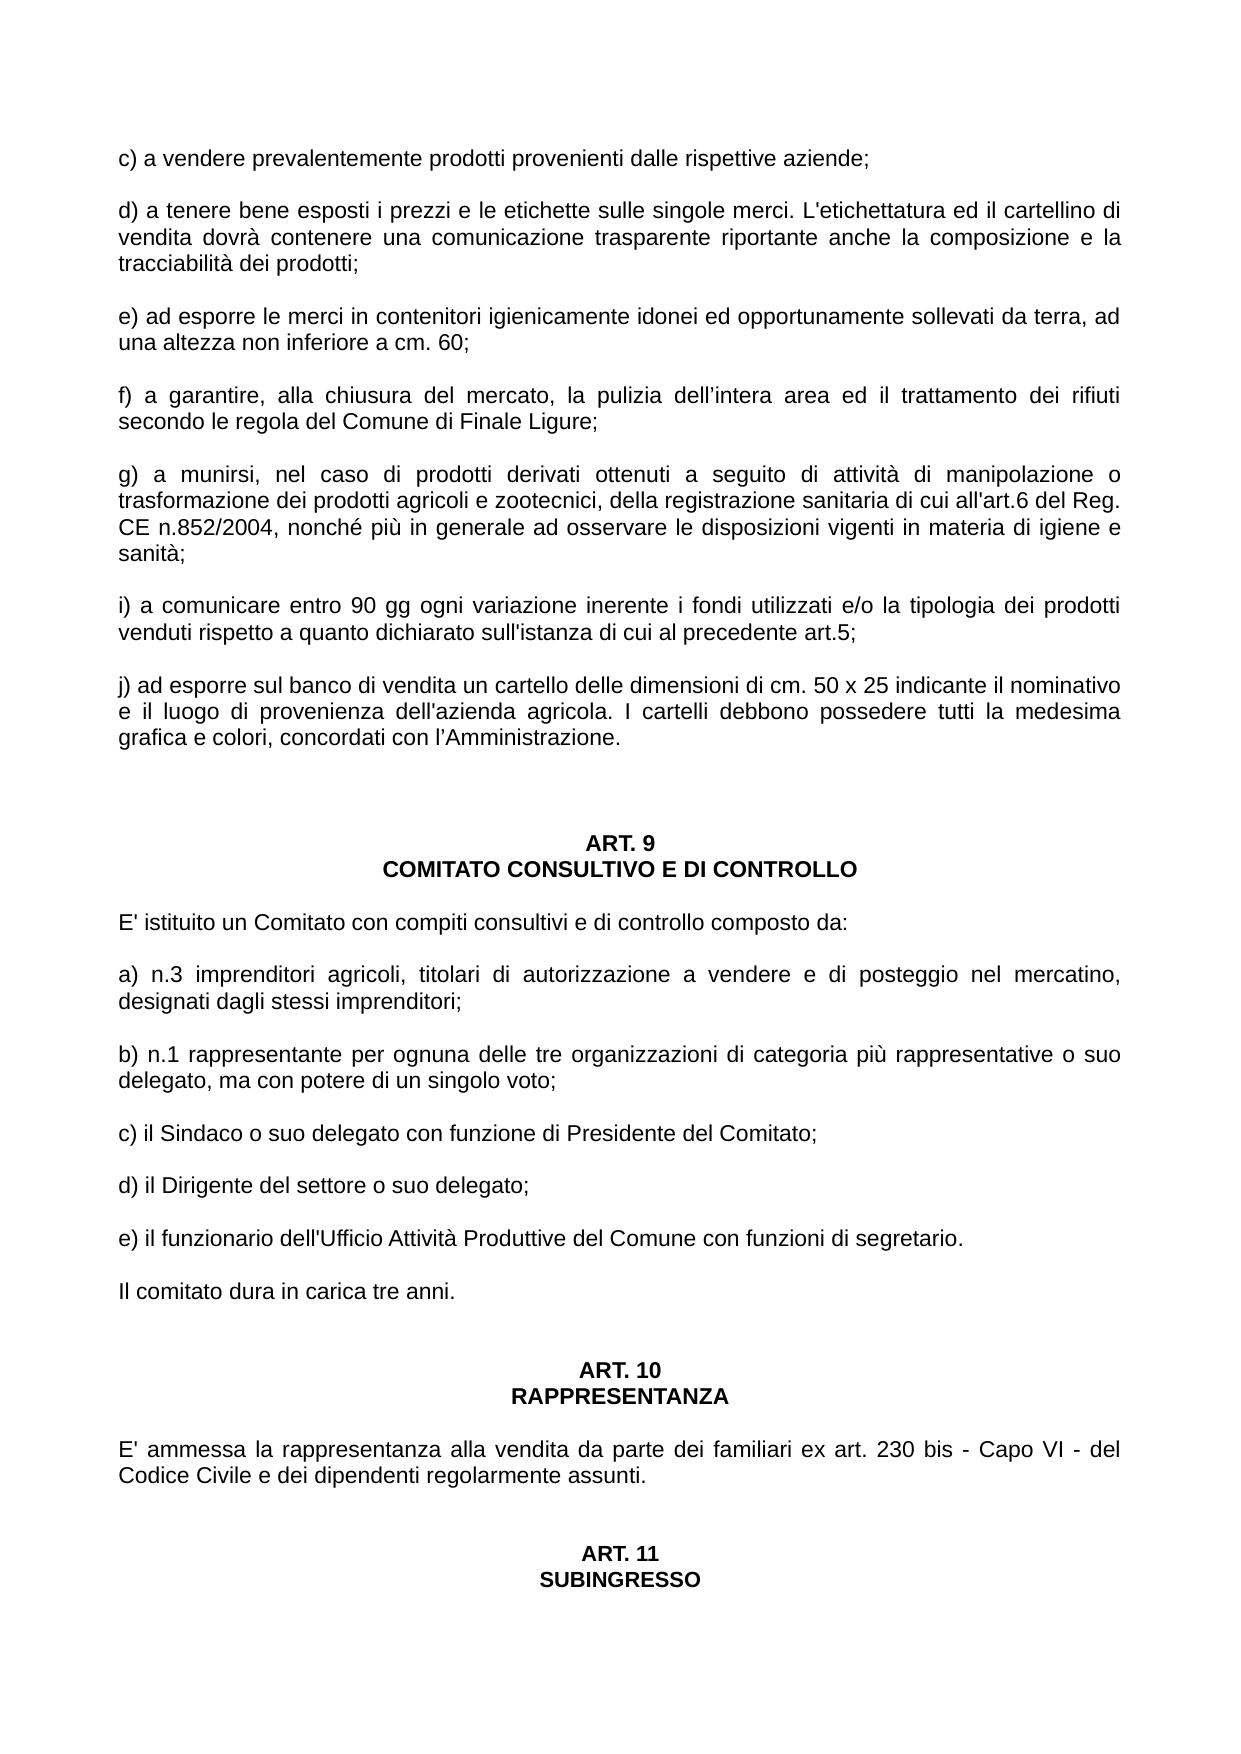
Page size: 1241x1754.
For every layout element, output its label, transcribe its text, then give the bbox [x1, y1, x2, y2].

list E' istituito un Comitato con compiti consultivi e di controllo composto da: [118, 909, 1122, 935]
text g) a munirsi, nel caso di prodotti derivati ottenuti a seguito di attività di manipolazione o trasformazione dei prodotti agricoli e zootecnici, della registrazione sanitaria di cui all'art.6 del Reg. CE n.852/2004, nonché più in generale ad osservare le disposizioni vigenti in materia di igiene e sanità; [118, 461, 1122, 566]
text COMITATO CONSULTIVO E DI CONTROLLO [118, 856, 1122, 882]
text j) ad esporre sul banco di vendita un cartello delle dimensioni di cm. 50 x 25 indicante il nominativo e il luogo di provenienza dell'azienda agricola. I cartelli debbono possedere tutti la medesima grafica e colori, concordati con l’Amministrazione. [118, 672, 1122, 751]
text d) il Dirigente del settore o suo delegato; [118, 1172, 1122, 1199]
text d) a tenere bene esposti i prezzi e le etichette sulle singole merci. L'etichettatura ed il cartellino di vendita dovrà contenere una comunicazione trasparente riportante anche la composizione e la tracciabilità dei prodotti; [118, 197, 1122, 276]
text SUBINGRESSO [118, 1566, 1122, 1592]
text c) a vendere prevalentemente prodotti provenienti dalle rispettive aziende; [118, 144, 1122, 171]
text ART. 9 [118, 830, 1122, 856]
list Il comitato dura in carica tre anni. [118, 1278, 1122, 1304]
text e) il funzionario dell'Ufficio Attività Produttive del Comune con funzioni di segretario. [118, 1225, 1122, 1251]
text ART. 10 [118, 1357, 1122, 1383]
text i) a comunicare entro 90 gg ogni variazione inerente i fondi utilizzati e/o la tipologia dei prodotti venduti rispetto a quanto dichiarato sull'istanza di cui al precedente art.5; [118, 592, 1122, 645]
text e) ad esporre le merci in contenitori igienicamente idonei ed opportunamente sollevati da terra, ad una altezza non inferiore a cm. 60; [118, 303, 1122, 355]
text a) n.3 imprenditori agricoli, titolari di autorizzazione a vendere e di posteggio nel mercatino, designati dagli stessi imprenditori; [118, 961, 1122, 1014]
text b) n.1 rappresentante per ognuna delle tre organizzazioni di categoria più rappresentative o suo delegato, ma con potere di un singolo voto; [118, 1041, 1122, 1093]
text c) il Sindaco o suo delegato con funzione di Presidente del Comitato; [118, 1119, 1122, 1146]
list E' ammessa la rappresentanza alla vendita da parte dei familiari ex art. 230 bis - Capo VI - del Codice Civile e dei dipendenti regolarmente assunti. [118, 1436, 1122, 1488]
text ART. 11 [118, 1541, 1122, 1566]
text f) a garantire, alla chiusura del mercato, la pulizia dell’intera area ed il trattamento dei rifiuti secondo le regola del Comune di Finale Ligure; [118, 382, 1122, 434]
text RAPPRESENTANZA [118, 1383, 1122, 1409]
